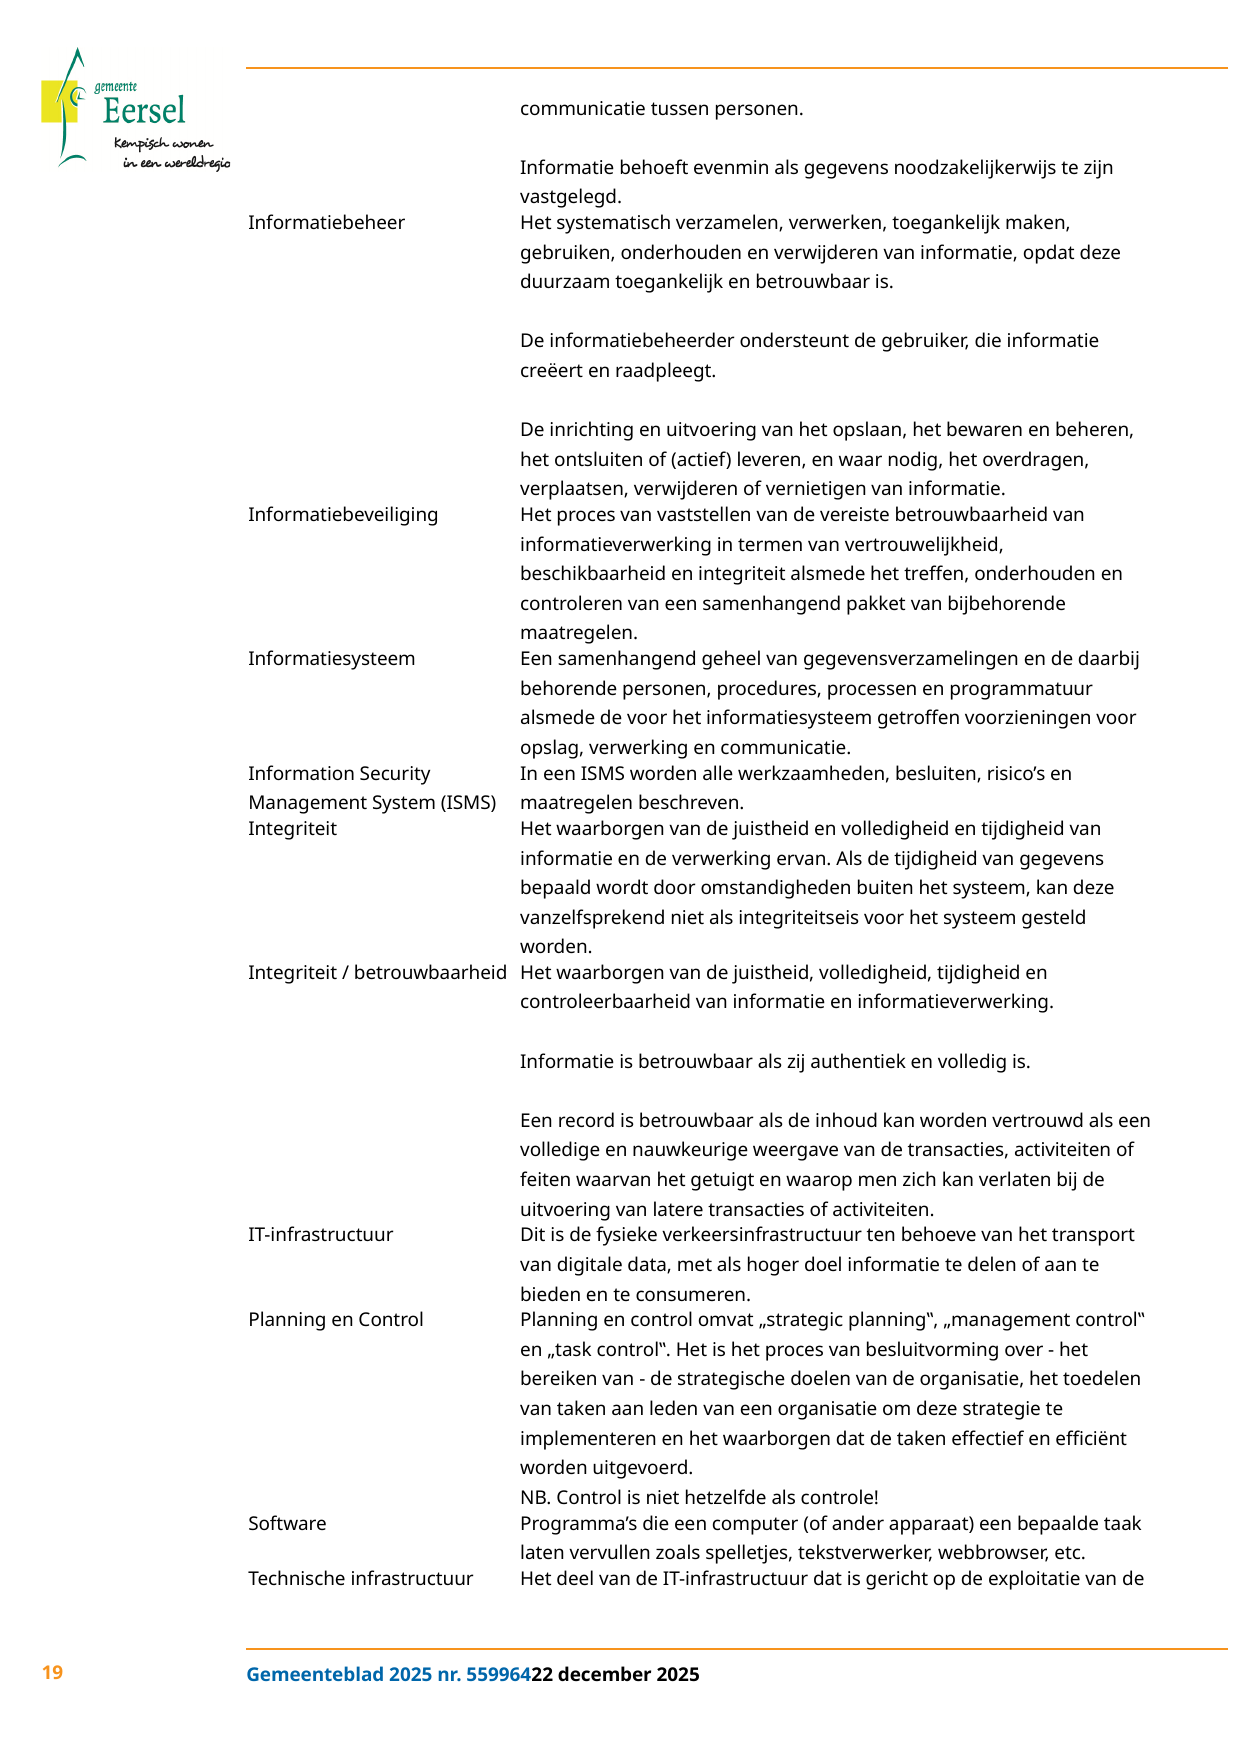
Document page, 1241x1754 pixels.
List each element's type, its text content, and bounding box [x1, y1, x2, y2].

table_cell Het waarborgen van de juistheid, volledigheid, tijdigheid en controleerbaarheid van informatie en informatieverwerking. Informatie is betrouwbaar als zij authentiek en volledig is. Een record is betrouwbaar als de inhoud kan worden vertrouwd als een volledige en nauwkeurige weergave van de transacties, activiteiten of feiten waarvan het getuigt en waarop men zich kan verlaten bij de uitvoering van latere transacties of activiteiten. [520, 959, 1152, 1222]
table_cell Het proces van vaststellen van de vereiste betrouwbaarheid van informatieverwerking in termen van vertrouwelijkheid, beschikbaarheid en integriteit alsmede het treffen, onderhouden en controleren van een samenhangend pakket van bijbehorende maatregelen. [520, 501, 1152, 645]
table_cell Dit is de fysieke verkeersinfrastructuur ten behoeve van het transport van digitale data, met als hoger doel informatie te delen of aan te bieden en te consumeren. [520, 1222, 1152, 1306]
table_cell Planning en control omvat „strategic planning‟, „management control‟ en „task control‟. Het is het proces van besluitvorming over - het bereiken van - de strategische doelen van de organisatie, het toedelen van taken aan leden van een organisatie om deze strategie te implementeren en het waarborgen dat de taken effectief en efficiënt worden uitgevoerd. NB. Control is niet hetzelfde als controle! [520, 1306, 1152, 1510]
table_cell Informatiebeheer [248, 209, 520, 501]
table_cell IT-infrastructuur [248, 1222, 520, 1306]
table_cell Planning en Control [248, 1306, 520, 1510]
table_cell Het systematisch verzamelen, verwerken, toegankelijk maken, gebruiken, onderhouden en verwijderen van informatie, opdat deze duurzaam toegankelijk en betrouwbaar is. De informatiebeheerder ondersteunt de gebruiker, die informatie creëert en raadpleegt. De inrichting en uitvoering van het opslaan, het bewaren en beheren, het ontsluiten of (actief) leveren, en waar nodig, het overdragen, verplaatsen, verwijderen of vernietigen van informatie. [520, 209, 1152, 501]
table_cell Informatiebeveiliging [248, 501, 520, 645]
table_cell [248, 95, 520, 209]
table_cell Het deel van de IT-infrastructuur dat is gericht op de exploitatie van de [520, 1565, 1152, 1591]
table_cell Software [248, 1510, 520, 1565]
table_cell Programma’s die een computer (of ander apparaat) een bepaalde taak laten vervullen zoals spelletjes, tekstverwerker, webbrowser, etc. [520, 1510, 1152, 1565]
picture [41, 47, 231, 172]
table_cell Technische infrastructuur [248, 1565, 520, 1591]
table_cell communicatie tussen personen. Informatie behoeft evenmin als gegevens noodzakelijkerwijs te zijn vastgelegd. [520, 95, 1152, 209]
table_cell Integriteit / betrouwbaarheid [248, 959, 520, 1222]
table_cell Het waarborgen van de juistheid en volledigheid en tijdigheid van informatie en de verwerking ervan. Als de tijdigheid van gegevens bepaald wordt door omstandigheden buiten het systeem, kan deze vanzelfsprekend niet als integriteitseis voor het systeem gesteld worden. [520, 815, 1152, 959]
table_cell Integriteit [248, 815, 520, 959]
table_cell Informatiesysteem [248, 645, 520, 760]
table_cell Een samenhangend geheel van gegevensverzamelingen en de daarbij behorende personen, procedures, processen en programmatuur alsmede de voor het informatiesysteem getroffen voorzieningen voor opslag, verwerking en communicatie. [520, 645, 1152, 760]
table_cell In een ISMS worden alle werkzaamheden, besluiten, risico’s en maatregelen beschreven. [520, 760, 1152, 815]
table_cell Information Security Management System (ISMS) [248, 760, 520, 815]
